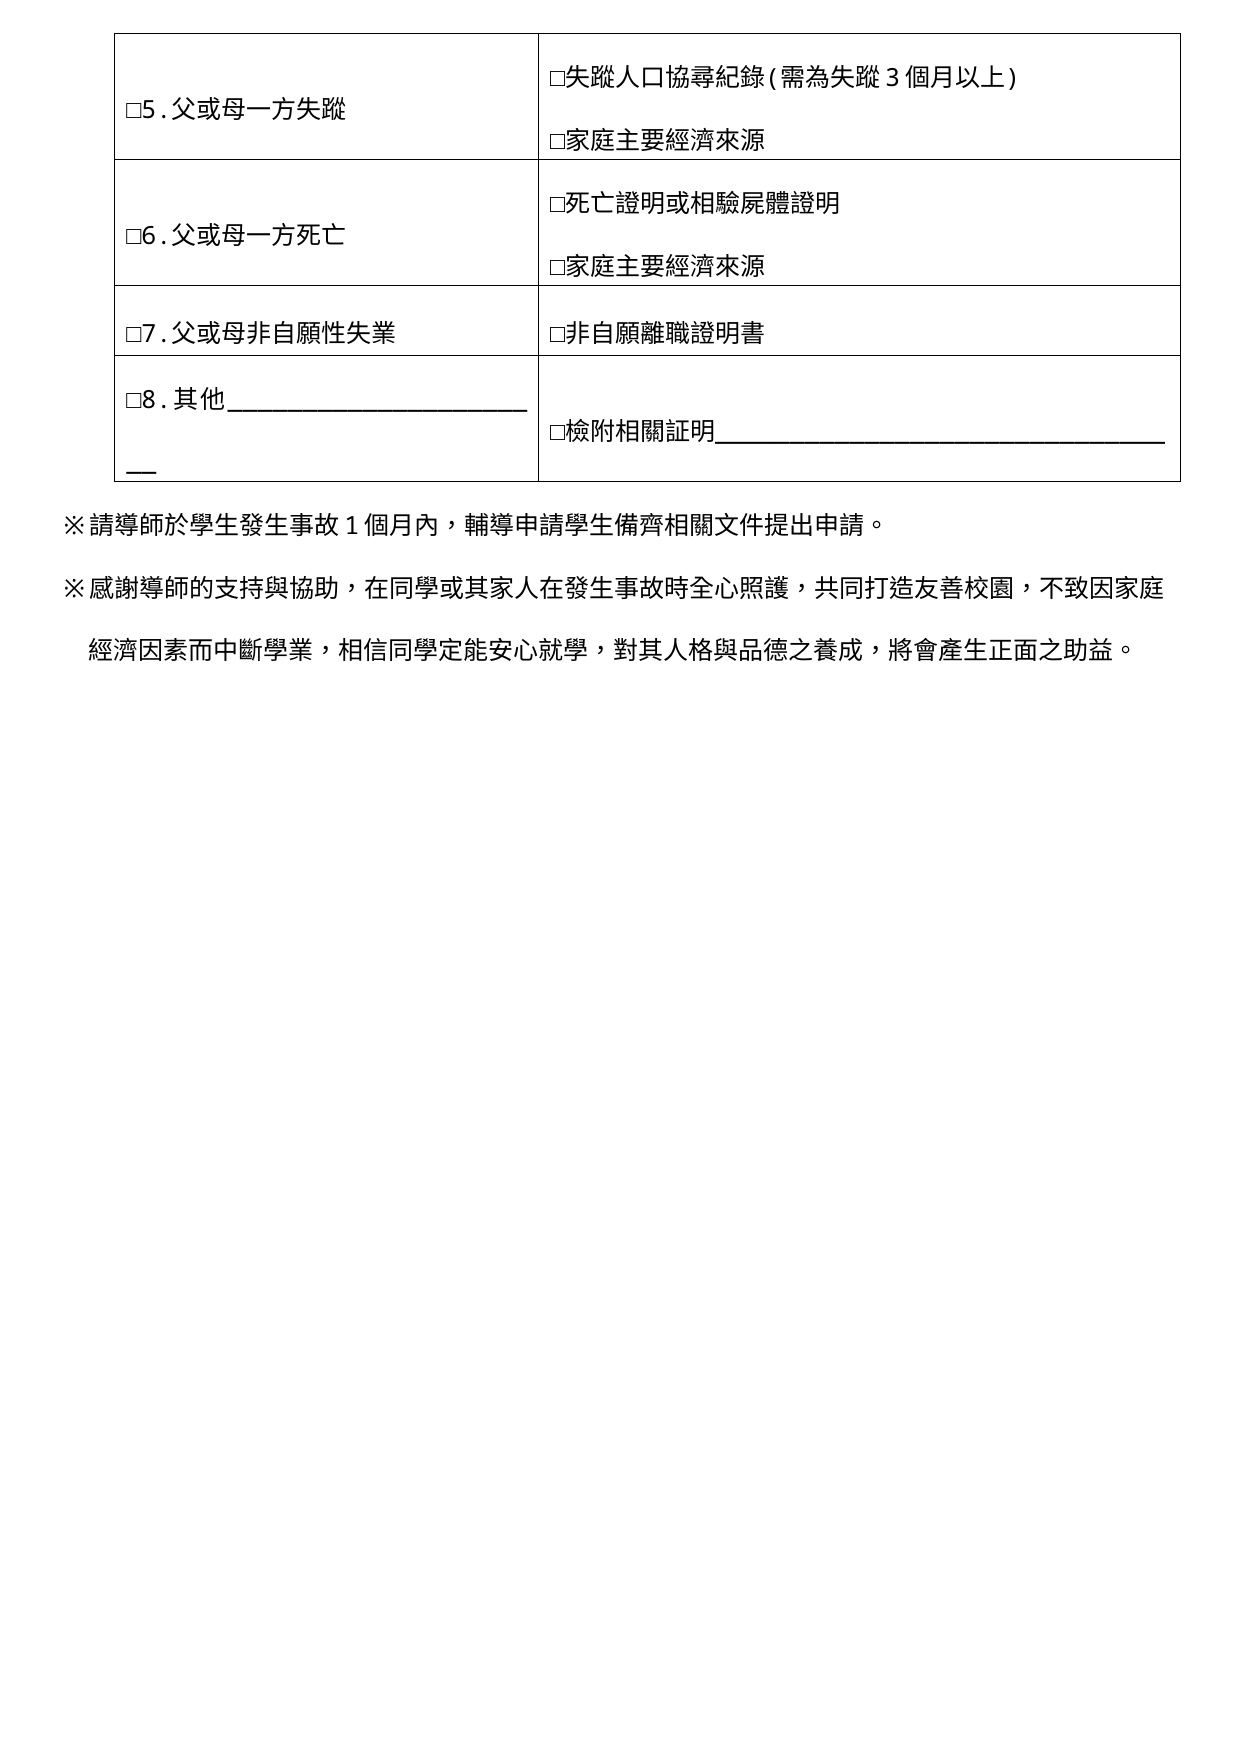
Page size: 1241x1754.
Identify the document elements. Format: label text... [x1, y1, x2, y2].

table_cell □7.父或母非自願性失業 [115, 286, 538, 355]
table_cell □6.父或母一方死亡 [115, 160, 538, 285]
table_cell □非自願離職證明書 [539, 286, 1180, 355]
table_cell □死亡證明或相驗屍體證明 □家庭主要經濟來源 [539, 160, 1180, 285]
table_cell □5.父或母一方失蹤 [115, 34, 538, 159]
text ※感謝導師的支持與協助，在同學或其家人在發生事故時全心照護，共同打造友善校園，不致因家庭經濟因素而中斷學業，相信同學定能安心就學，對其人格與品德之養成，將會產生正面之助益。 [59, 545, 1181, 670]
text ※請導師於學生發生事故1個月內，輔導申請學生備齊相關文件提出申請。 [59, 482, 1181, 545]
table_cell □8.其他______________________ [115, 356, 538, 481]
table_cell □檢附相關証明______________________________ [539, 356, 1180, 481]
table_cell □失蹤人口協尋紀錄(需為失蹤3個月以上) □家庭主要經濟來源 [539, 34, 1180, 159]
